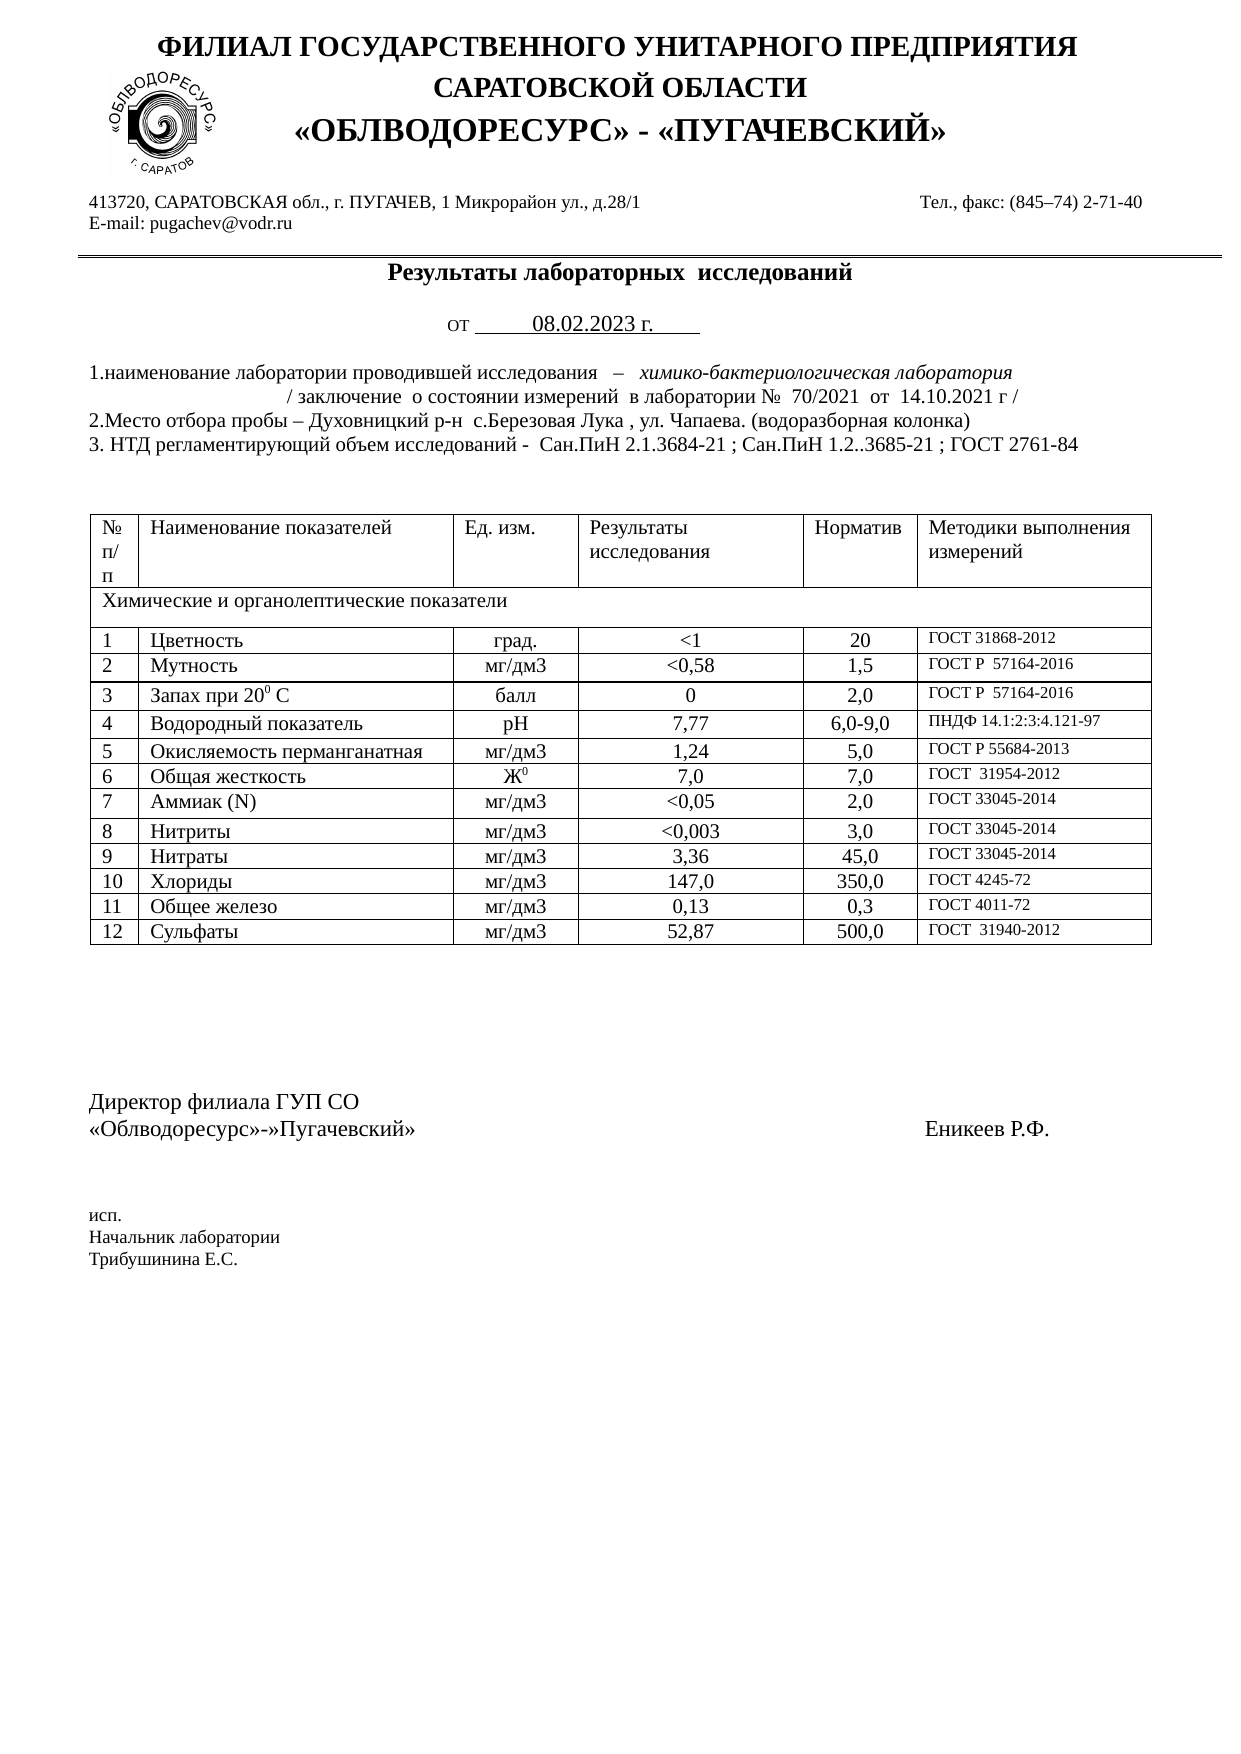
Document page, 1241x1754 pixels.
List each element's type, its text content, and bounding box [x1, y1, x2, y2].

text «Облводоресурс»-»Пугачевский» Еникеев Р.Ф. [89, 1115, 1151, 1141]
table_cell ГОСТ 33045-2014 [918, 789, 1151, 818]
table_cell 1,5 [804, 654, 917, 681]
text [89, 110, 107, 148]
text Результаты лабораторных исследований [89, 258, 1151, 286]
table_cell 1 [91, 628, 138, 652]
table_cell ГОСТ 4245-72 [918, 869, 1151, 893]
table_cell град. [454, 628, 578, 652]
table_cell мг/дм3 [454, 789, 578, 818]
table_header [78, 148, 405, 191]
text исп. [89, 1204, 1151, 1226]
table_cell 12 [91, 920, 138, 943]
table_cell ГОСТ 31940-2012 [918, 920, 1151, 943]
table_cell Тел., факс: (845–74) 2-71-40 [689, 191, 1222, 255]
table_cell Хлориды [139, 869, 453, 893]
table_cell 2,0 [804, 789, 917, 818]
table_cell 7,0 [804, 764, 917, 788]
table_cell 3 [91, 683, 138, 709]
text САРАТОВСКОЙ ОБЛАСТИ [218, 70, 1151, 103]
table_cell 0,13 [579, 894, 803, 918]
text ОТ 08.02.2023 г. [89, 310, 1151, 336]
table_cell ГОСТ Р 57164-2016 [918, 654, 1151, 681]
table_cell 1,24 [579, 739, 803, 763]
table_cell 2 [91, 654, 138, 681]
table_cell 10 [91, 869, 138, 893]
table_cell <0,58 [579, 654, 803, 681]
table_cell мг/дм3 [454, 869, 578, 893]
table_cell ГОСТ Р 57164-2016 [918, 683, 1151, 709]
text / заключение о состоянии измерений в лаборатории № 70/2021 от 14.10.2021 г / [89, 384, 1151, 408]
table_cell Окисляемость перманганатная [139, 739, 453, 763]
table_cell 9 [91, 844, 138, 868]
table_cell 5,0 [804, 739, 917, 763]
text ФИЛИАЛ ГОСУДАРСТВЕННОГО УНИТАРНОГО ПРЕДПРИЯТИЯ [89, 29, 1151, 63]
table_cell Нитриты [139, 819, 453, 843]
table_cell Аммиак (N) [139, 789, 453, 818]
table_cell Нитраты [139, 844, 453, 868]
table_cell 3,36 [579, 844, 803, 868]
table_cell ГОСТ 31868-2012 [918, 628, 1151, 652]
table_cell рН [454, 711, 578, 738]
table_cell Ж0 [454, 764, 578, 788]
table_cell 6 [91, 764, 138, 788]
table_cell ГОСТ 31954-2012 [918, 764, 1151, 788]
table_cell 350,0 [804, 869, 917, 893]
table_cell 3,0 [804, 819, 917, 843]
table_cell мг/дм3 [454, 819, 578, 843]
table_cell 6,0-9,0 [804, 711, 917, 738]
table_header Ед. изм. [454, 515, 578, 587]
table_header Наименование показателей [139, 515, 453, 587]
picture [108, 68, 217, 177]
table_header Норматив [804, 515, 917, 587]
text «облводоРЕСУРС» - «ПУГАЧЕВСКИЙ» [218, 110, 1151, 148]
table_cell мг/дм3 [454, 894, 578, 918]
table_cell <0,003 [579, 819, 803, 843]
table_cell ГОСТ 33045-2014 [918, 844, 1151, 868]
table_cell мг/дм3 [454, 739, 578, 763]
table_cell балл [454, 683, 578, 709]
table_cell 413720, САРАТОВСКАЯ обл., г. ПУГАЧЕВ, 1 Микрорайон ул., д.28/1 E-mail: pugachev@vodr.ru [78, 191, 689, 255]
table_cell мг/дм3 [454, 654, 578, 681]
table_cell <0,05 [579, 789, 803, 818]
table_header Результаты исследования [579, 515, 803, 587]
text 1.наименование лаборатории проводившей исследования – химико-бактериологическая лаборатория [89, 360, 1151, 384]
table_header № п/п [91, 515, 138, 587]
table_cell Цветность [139, 628, 453, 652]
table_cell 147,0 [579, 869, 803, 893]
table_cell 8 [91, 819, 138, 843]
table_cell 500,0 [804, 920, 917, 943]
table_cell 20 [804, 628, 917, 652]
table_cell мг/дм3 [454, 920, 578, 943]
text Трибушинина Е.С. [89, 1247, 1151, 1269]
table_cell <1 [579, 628, 803, 652]
text 3. НТД регламентирующий объем исследований - Сан.ПиН 2.1.3684-21 ; Сан.ПиН 1.2..3685-21 ; ГОСТ 2761-84 [89, 432, 1151, 456]
table_cell 7,77 [579, 711, 803, 738]
table_cell 0,3 [804, 894, 917, 918]
table_cell 7,0 [579, 764, 803, 788]
table_cell 5 [91, 739, 138, 763]
table_cell 11 [91, 894, 138, 918]
table_cell Общая жесткость [139, 764, 453, 788]
table_cell 7 [91, 789, 138, 818]
table_cell Запах при 200 С [139, 683, 453, 709]
table_cell мг/дм3 [454, 844, 578, 868]
table_cell ГОСТ 33045-2014 [918, 819, 1151, 843]
table_cell Сульфаты [139, 920, 453, 943]
text Директор филиала ГУП СО [89, 1088, 1151, 1115]
table_cell Водородный показатель [139, 711, 453, 738]
table_cell Химические и органолептические показатели [91, 588, 1151, 627]
table_cell 52,87 [579, 920, 803, 943]
table_header Методики выполнения измерений [918, 515, 1151, 587]
text 2.Место отбора пробы – Духовницкий р-н с.Березовая Лука , ул. Чапаева. (водоразборная колонка) [89, 408, 1151, 432]
table_cell 2,0 [804, 683, 917, 709]
table_cell ГОСТ 4011-72 [918, 894, 1151, 918]
table_cell 0 [579, 683, 803, 709]
table_cell Мутность [139, 654, 453, 681]
table_cell ГОСТ Р 55684-2013 [918, 739, 1151, 763]
table_cell Общее железо [139, 894, 453, 918]
table_header [405, 148, 1222, 191]
table_cell 4 [91, 711, 138, 738]
table_cell 45,0 [804, 844, 917, 868]
text [89, 70, 107, 103]
table_cell ПНДФ 14.1:2:3:4.121-97 [918, 711, 1151, 738]
text Начальник лаборатории [89, 1226, 1151, 1247]
